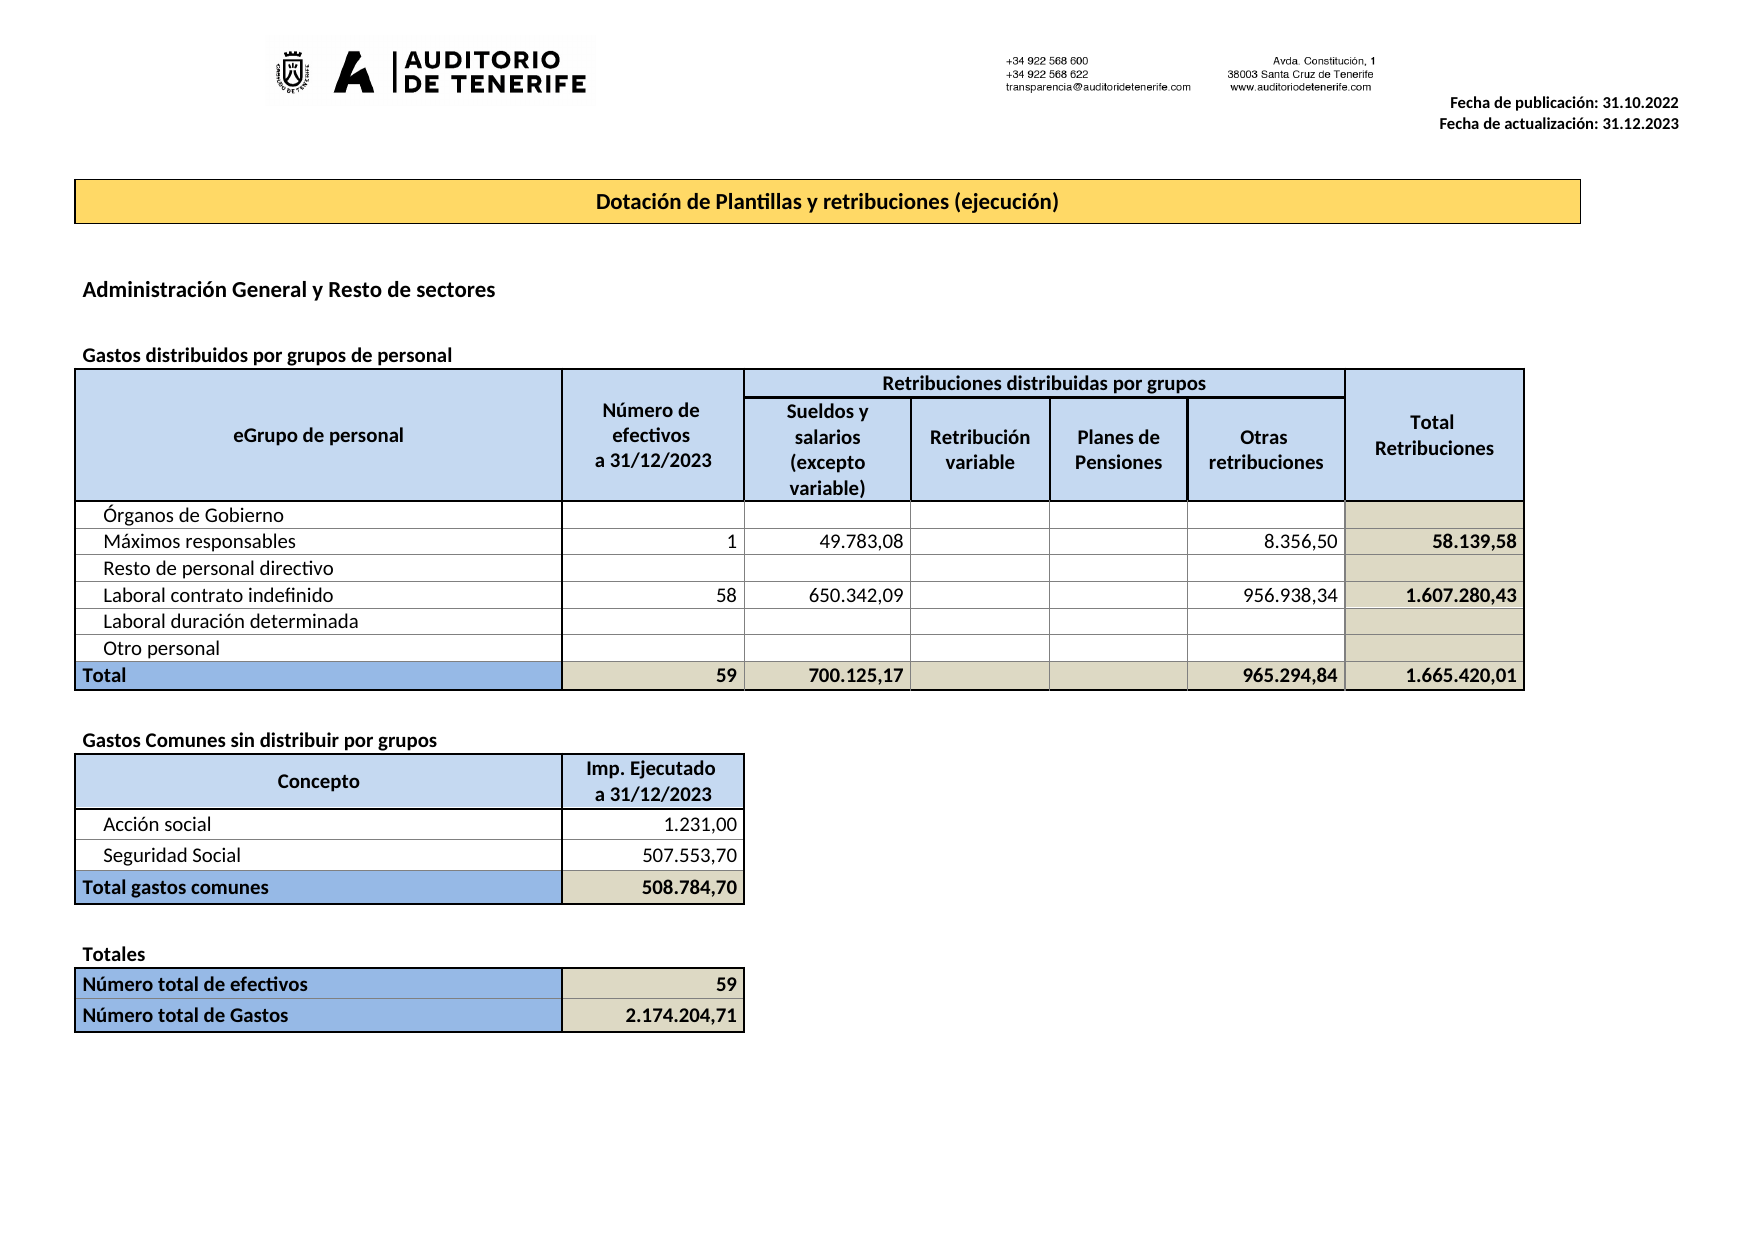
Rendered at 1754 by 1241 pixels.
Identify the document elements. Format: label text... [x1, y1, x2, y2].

table_cell 700.125,17 [745, 662, 910, 689]
table_cell [1050, 662, 1187, 689]
table_cell Gastos distribuidos por grupos de personal [75, 335, 617, 367]
table_cell Número de efectivos a 31/12/2023 [563, 370, 743, 500]
table_cell [1050, 720, 1187, 753]
table_cell [1525, 634, 1532, 661]
table_header [1002, 272, 1187, 303]
table_cell [911, 720, 1049, 753]
table_cell 956.938,34 [1188, 582, 1344, 607]
table_cell [563, 555, 744, 581]
table_cell [911, 808, 1049, 839]
table_cell 59 [563, 969, 743, 998]
table_cell 2.174.204,71 [563, 999, 743, 1031]
table_cell [1050, 555, 1187, 581]
table_cell [1050, 753, 1187, 807]
table_cell 58.139,58 [1346, 529, 1523, 554]
table_cell [1050, 691, 1187, 720]
table_cell [1532, 368, 1711, 396]
table_cell [745, 502, 910, 528]
table_cell [1532, 998, 1711, 1031]
table_cell Máximos responsables [76, 529, 561, 554]
table_cell [1002, 1031, 1187, 1062]
table_cell [1532, 528, 1711, 554]
table_cell [745, 967, 911, 998]
table_cell [1188, 934, 1345, 967]
table_cell [745, 753, 911, 807]
table_cell [1524, 689, 1532, 720]
table_cell [1532, 608, 1711, 634]
table_cell [1188, 903, 1345, 934]
table_cell [1345, 934, 1524, 967]
table_cell Número total de Gastos [76, 999, 561, 1031]
table_cell [1353, 335, 1532, 367]
table_cell [835, 304, 1002, 335]
table_cell [1532, 554, 1711, 581]
table_cell [563, 502, 744, 528]
table_cell [1188, 753, 1345, 807]
table_cell [1050, 998, 1187, 1031]
table_cell [1345, 808, 1524, 839]
table_cell [1050, 967, 1187, 998]
table_cell Otras retribuciones [1189, 399, 1344, 500]
table_cell [745, 839, 911, 870]
table_header [1353, 272, 1532, 303]
table_cell [1532, 903, 1711, 934]
table_cell [911, 662, 1049, 689]
table_cell Concepto [76, 755, 561, 807]
table_cell [911, 609, 1049, 634]
table_cell [1050, 808, 1187, 839]
table_cell [1532, 634, 1711, 661]
table_cell [562, 691, 744, 720]
table_header [835, 272, 1002, 303]
table_cell [75, 691, 562, 720]
table_cell [1524, 967, 1532, 998]
table_cell Total gastos comunes [76, 871, 561, 903]
table_cell [1345, 720, 1524, 753]
table_cell [563, 635, 744, 661]
table_cell [1002, 304, 1187, 335]
table_cell [1524, 998, 1532, 1031]
table_cell [1532, 753, 1711, 807]
table_cell [835, 335, 1002, 367]
table_cell [745, 870, 911, 903]
table_cell Retribuciones distribuidas por grupos [745, 370, 1344, 396]
table_cell [1050, 502, 1187, 528]
table_cell [617, 1031, 835, 1062]
table_cell 1.231,00 [563, 810, 743, 839]
table_cell [1532, 870, 1711, 903]
table_cell Total Retribuciones [1346, 370, 1523, 500]
table_cell [911, 967, 1049, 998]
table_cell [1050, 529, 1187, 554]
table_cell 508.784,70 [563, 871, 743, 903]
table_cell [1345, 903, 1524, 934]
table_cell [1353, 1062, 1532, 1093]
table_cell [1188, 808, 1345, 839]
table_cell [1002, 1062, 1187, 1093]
table_cell [835, 1062, 1002, 1093]
table_cell Sueldos y salarios (excepto variable) [745, 399, 910, 500]
table_cell [744, 934, 911, 967]
table_cell [744, 903, 911, 934]
table_cell [835, 1031, 1002, 1062]
table_cell [1188, 1062, 1352, 1093]
table_cell [1353, 1031, 1532, 1062]
table_cell [1345, 691, 1524, 720]
table_cell [745, 635, 910, 661]
table_cell [745, 998, 911, 1031]
table_cell [1524, 753, 1532, 807]
table_cell [1525, 554, 1532, 581]
table_cell [911, 870, 1049, 903]
table_cell [1532, 396, 1711, 500]
table_cell [911, 998, 1049, 1031]
table_cell [1532, 335, 1711, 367]
table_cell Total [76, 662, 561, 689]
table_cell [1525, 608, 1532, 634]
table_cell [1525, 528, 1532, 554]
table_cell 965.294,84 [1188, 662, 1344, 689]
table_cell 507.553,70 [563, 840, 743, 870]
table_cell [1345, 998, 1524, 1031]
table_cell [1345, 839, 1524, 870]
table_cell [911, 582, 1049, 607]
table_cell [1188, 502, 1344, 528]
table_cell [1188, 335, 1352, 367]
table_cell [1188, 691, 1345, 720]
table_cell [911, 903, 1049, 934]
table_cell [1345, 967, 1524, 998]
table_cell [911, 839, 1049, 870]
table_cell [562, 720, 744, 753]
table_cell [1532, 304, 1711, 335]
table_cell [1188, 720, 1345, 753]
table_cell [1524, 720, 1532, 753]
table_header [617, 272, 835, 303]
table_cell 58 [563, 582, 744, 607]
table_cell [1346, 609, 1523, 634]
table_cell [562, 934, 744, 967]
table_cell [1188, 967, 1345, 998]
table_cell [744, 691, 911, 720]
table_cell 650.342,09 [745, 582, 910, 607]
table_cell Gastos Comunes sin distribuir por grupos [75, 720, 562, 753]
table_cell [1532, 839, 1711, 870]
table_cell Órganos de Gobierno [76, 502, 561, 528]
table_cell [1525, 396, 1532, 500]
table_cell [1524, 870, 1532, 903]
table_cell [1188, 1031, 1352, 1062]
table_cell Imp. Ejecutado a 31/12/2023 [563, 755, 743, 807]
table_cell [1050, 635, 1187, 661]
table_cell [1532, 934, 1711, 967]
table_cell Planes de Pensiones [1051, 399, 1186, 500]
table_cell [911, 635, 1049, 661]
table_cell Totales [75, 934, 562, 967]
table_cell Número total de efectivos [76, 969, 561, 998]
table_cell Acción social [76, 810, 561, 839]
table_cell [1532, 500, 1711, 528]
table_cell [1525, 368, 1532, 396]
table_cell [1532, 1031, 1711, 1062]
table_cell [562, 905, 744, 934]
table_header [1532, 272, 1711, 303]
table_cell [1353, 304, 1532, 335]
table_cell [745, 609, 910, 634]
table_cell [1188, 870, 1345, 903]
table_cell [1050, 903, 1187, 934]
table_cell [1345, 753, 1524, 807]
table_cell 8.356,50 [1188, 529, 1344, 554]
table_cell [1050, 934, 1187, 967]
table_cell [75, 1062, 617, 1093]
table_cell Laboral duración determinada [76, 609, 561, 634]
table_cell [1050, 582, 1187, 607]
table_cell 1.607.280,43 [1346, 582, 1523, 607]
table_cell [745, 555, 910, 581]
table_cell Otro personal [76, 635, 561, 661]
table_cell [617, 304, 835, 335]
table_cell [1345, 870, 1524, 903]
table_cell 49.783,08 [745, 529, 910, 554]
table_cell [617, 335, 835, 367]
table_cell [1188, 304, 1352, 335]
table_cell [1525, 500, 1532, 528]
table_cell [1524, 808, 1532, 839]
table_cell [745, 808, 911, 839]
table_cell [1532, 689, 1711, 720]
table_cell [911, 502, 1049, 528]
table_cell 1 [563, 529, 744, 554]
table_cell eGrupo de personal [76, 370, 561, 500]
table_cell [911, 934, 1049, 967]
table_header [1188, 272, 1352, 303]
table_cell [1346, 502, 1523, 528]
table_cell [1524, 934, 1532, 967]
table_cell [617, 1062, 835, 1093]
table_cell 59 [563, 662, 744, 689]
table_cell [911, 753, 1049, 807]
table_cell [911, 529, 1049, 554]
table_cell [1525, 661, 1532, 689]
table_cell [1002, 335, 1187, 367]
table_cell Seguridad Social [76, 840, 561, 870]
table_cell [1188, 635, 1344, 661]
table_cell [911, 691, 1049, 720]
table_cell [1525, 581, 1532, 607]
table_cell [1188, 998, 1345, 1031]
table_cell [1346, 555, 1523, 581]
table_cell [744, 720, 911, 753]
table_header Administración General y Resto de sectores [75, 272, 617, 303]
table_cell [1346, 635, 1523, 661]
table_cell Resto de personal directivo [76, 555, 561, 581]
table_cell [75, 1033, 617, 1062]
table_cell [1050, 609, 1187, 634]
table_cell [1524, 903, 1532, 934]
table_header Dotación de Plantillas y retribuciones (ejecución) [76, 180, 1580, 223]
table_cell [1050, 839, 1187, 870]
table_cell 1.665.420,01 [1346, 662, 1523, 689]
table_cell [563, 609, 744, 634]
table_cell [75, 905, 562, 934]
table_cell [1532, 661, 1711, 689]
table_cell [911, 555, 1049, 581]
table_cell Laboral contrato indefinido [76, 582, 561, 607]
table_cell [1532, 1062, 1711, 1093]
table_cell [1188, 555, 1344, 581]
table_cell [1532, 808, 1711, 839]
table_cell [1532, 967, 1711, 998]
table_cell [1050, 870, 1187, 903]
table_cell [1188, 839, 1345, 870]
table_cell [1188, 609, 1344, 634]
table_cell [75, 304, 617, 335]
table_cell [1532, 720, 1711, 753]
table_cell [1524, 839, 1532, 870]
table_cell [1532, 581, 1711, 607]
table_cell Retribución variable [912, 399, 1049, 500]
